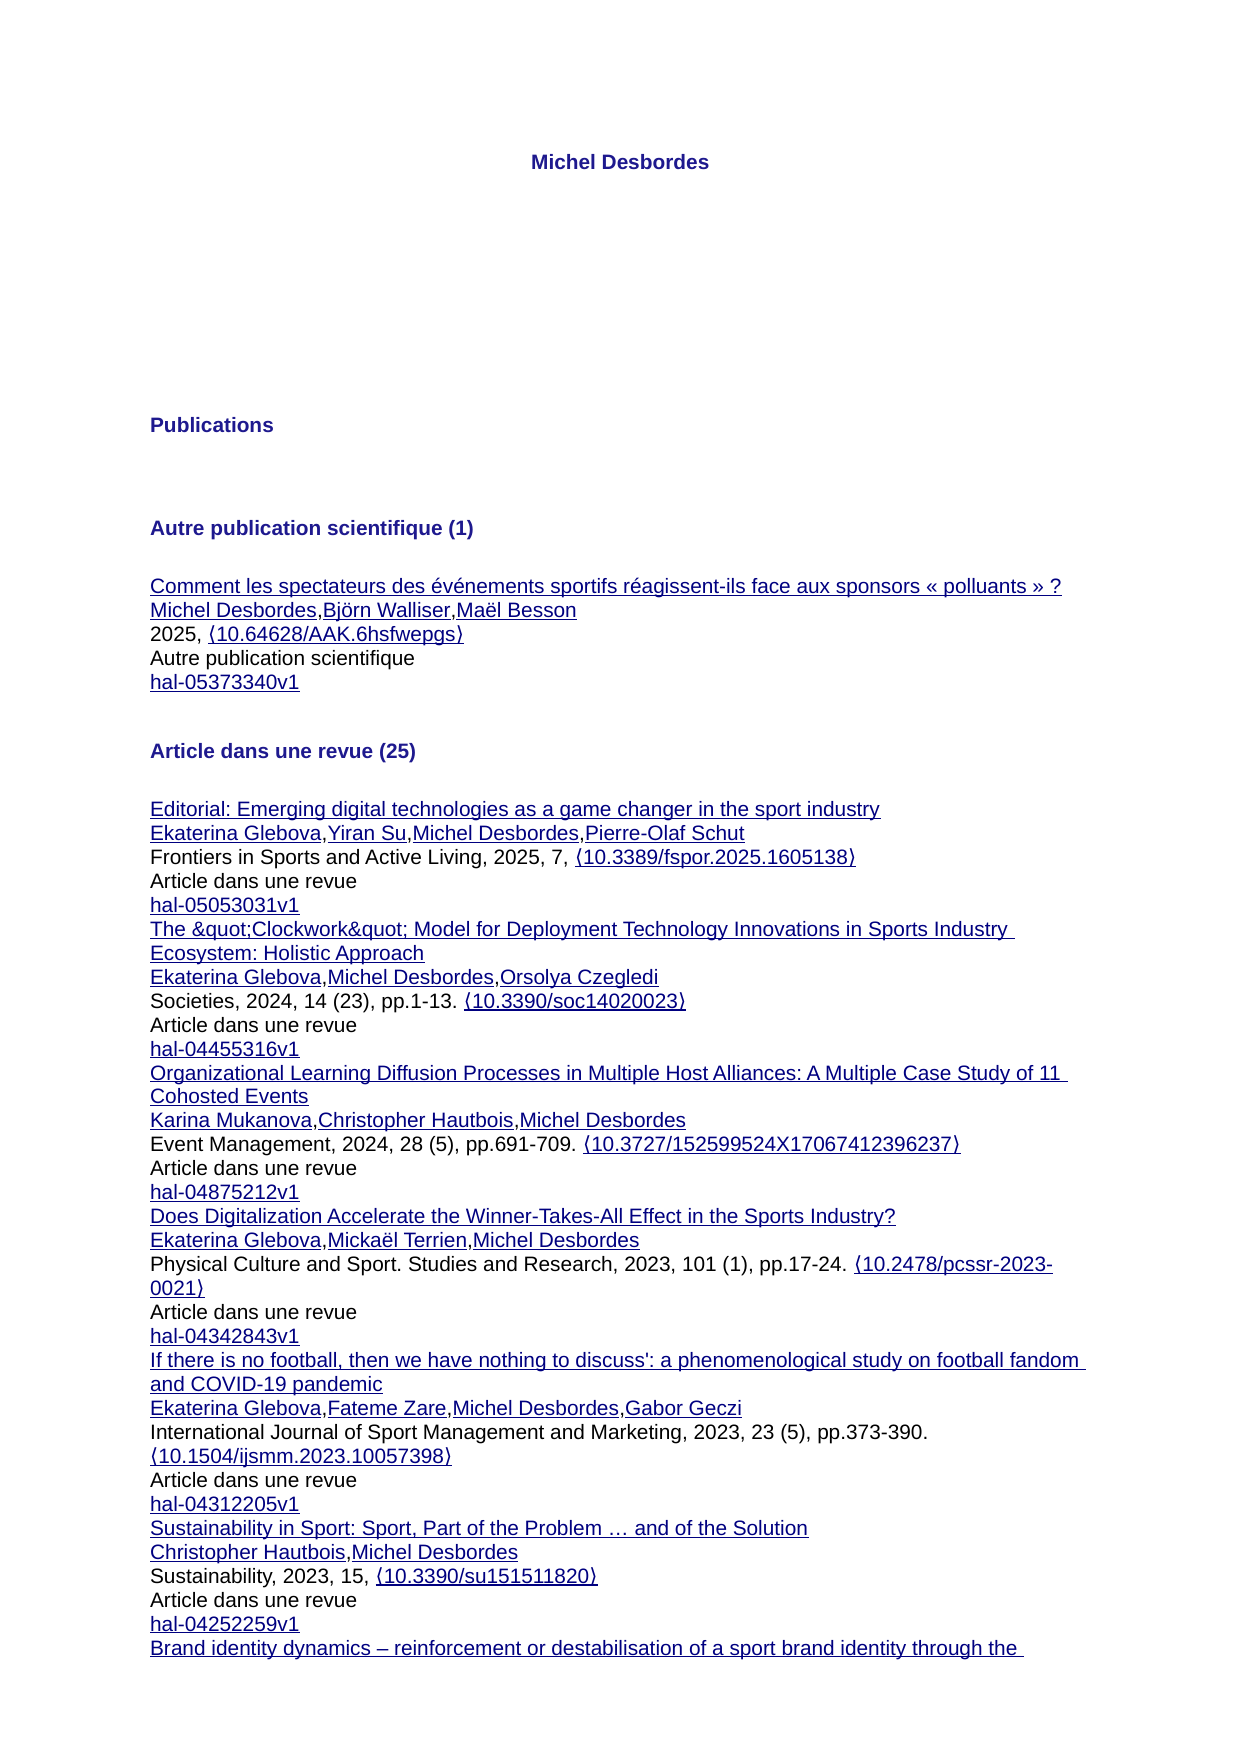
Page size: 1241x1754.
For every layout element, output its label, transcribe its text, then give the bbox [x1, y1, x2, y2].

table_cell Does Digitalization Accelerate the Winner-Takes-All Effect in the Sports Industry? Ekaterina Glebova,Mickaël Terrien,Michel Desbordes Physical Culture and Sport. Studies and Research, 2023, 101 (1), pp.17-24. ⟨10.2478/pcssr-2023-0021⟩ Article dans une revue hal-04342843v1 [150, 1204, 1090, 1348]
subtitle Michel Desbordes [150, 150, 1090, 174]
subtitle Article dans une revue (25) [150, 738, 1090, 762]
subtitle Autre publication scientifique (1) [150, 516, 1090, 539]
table_cell Sustainability in Sport: Sport, Part of the Problem … and of the Solution Christopher Hautbois,Michel Desbordes Sustainability, 2023, 15, ⟨10.3390/su151511820⟩ Article dans une revue hal-04252259v1 [150, 1516, 1090, 1635]
table_cell If there is no football, then we have nothing to discuss': a phenomenological study on football fandom and COVID-19 pandemic Ekaterina Glebova,Fateme Zare,Michel Desbordes,Gabor Geczi International Journal of Sport Management and Marketing, 2023, 23 (5), pp.373-390. ⟨10.1504/ijsmm.2023.10057398⟩ Article dans une revue hal-04312205v1 [150, 1348, 1090, 1516]
table_cell The &quot;Clockwork&quot; Model for Deployment Technology Innovations in Sports Industry Ecosystem: Holistic Approach Ekaterina Glebova,Michel Desbordes,Orsolya Czegledi Societies, 2024, 14 (23), pp.1-13. ⟨10.3390/soc14020023⟩ Article dans une revue hal-04455316v1 [150, 917, 1090, 1060]
table_header Comment les spectateurs des événements sportifs réagissent-ils face aux sponsors « polluants » ? Michel Desbordes,Björn Walliser,Maël Besson 2025, ⟨10.64628/AAK.6hsfwepgs⟩ Autre publication scientifique hal-05373340v1 [150, 574, 1090, 694]
table_cell Brand identity dynamics – reinforcement or destabilisation of a sport brand identity through the [150, 1635, 1090, 1659]
table_header Editorial: Emerging digital technologies as a game changer in the sport industry Ekaterina Glebova,Yiran Su,Michel Desbordes,Pierre-Olaf Schut Frontiers in Sports and Active Living, 2025, 7, ⟨10.3389/fspor.2025.1605138⟩ Article dans une revue hal-05053031v1 [150, 797, 1090, 917]
subtitle Publications [150, 412, 1090, 436]
table_cell Organizational Learning Diffusion Processes in Multiple Host Alliances: A Multiple Case Study of 11 Cohosted Events Karina Mukanova,Christopher Hautbois,Michel Desbordes Event Management, 2024, 28 (5), pp.691-709. ⟨10.3727/152599524X17067412396237⟩ Article dans une revue hal-04875212v1 [150, 1060, 1090, 1204]
